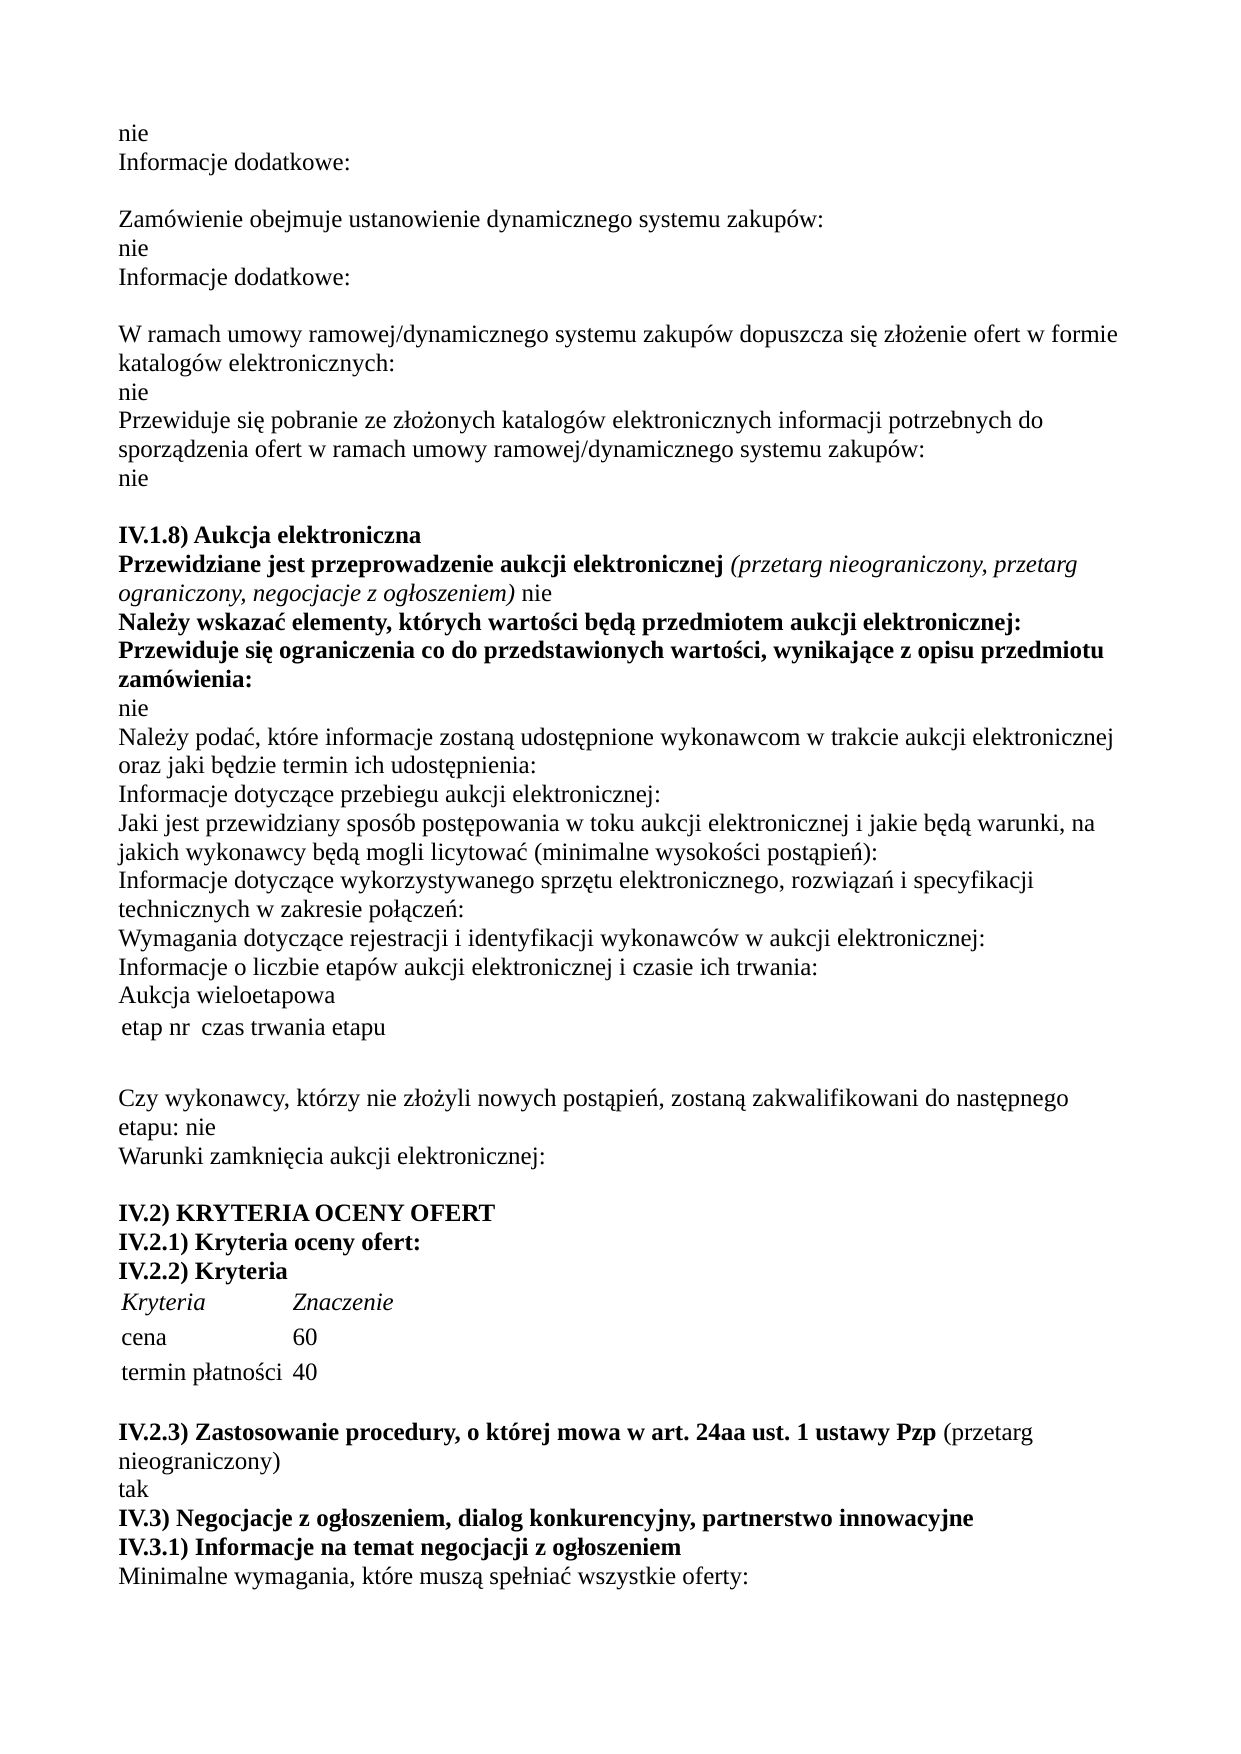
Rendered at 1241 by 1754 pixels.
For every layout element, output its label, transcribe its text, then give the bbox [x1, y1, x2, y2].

text IV.2.3) Zastosowanie procedury, o której mowa w art. 24aa ust. 1 ustawy Pzp (przetarg nieograniczony) tak IV.3) Negocjacje z ogłoszeniem, dialog konkurencyjny, partnerstwo innowacyjne IV.3.1) Informacje na temat negocjacji z ogłoszeniem Minimalne wymagania, które muszą spełniać wszystkie oferty: [118, 1388, 1122, 1618]
text Aukcja wieloetapowa [118, 981, 1122, 1009]
table_header Znaczenie [289, 1285, 406, 1319]
table_cell [198, 1044, 396, 1054]
table_cell 40 [289, 1354, 406, 1388]
table_header Kryteria [118, 1285, 289, 1319]
text Czy wykonawcy, którzy nie złożyli nowych postąpień, zostaną zakwalifikowani do następnego etapu: nie Warunki zamknięcia aukcji elektronicznej: [118, 1054, 1122, 1169]
table_header etap nr [118, 1009, 198, 1044]
table_cell cena [118, 1319, 289, 1354]
text IV.1.8) Aukcja elektroniczna Przewidziane jest przeprowadzenie aukcji elektronicznej (przetarg nieograniczony, przetarg ograniczony, negocjacje z ogłoszeniem) nie Należy wskazać elementy, których wartości będą przedmiotem aukcji elektronicznej: Przewiduje się ograniczenia co do przedstawionych wartości, wynikające z opisu przedmiotu zamówienia: nie Należy podać, które informacje zostaną udostępnione wykonawcom w trakcie aukcji elektronicznej oraz jaki będzie termin ich udostępnienia: Informacje dotyczące przebiegu aukcji elektronicznej: Jaki jest przewidziany sposób postępowania w toku aukcji elektronicznej i jakie będą warunki, na jakich wykonawcy będą mogli licytować (minimalne wysokości postąpień): Informacje dotyczące wykorzystywanego sprzętu elektronicznego, rozwiązań i specyfikacji technicznych w zakresie połączeń: Wymagania dotyczące rejestracji i identyfikacji wykonawców w aukcji elektronicznej: Informacje o liczbie etapów aukcji elektronicznej i czasie ich trwania: [118, 492, 1122, 981]
table_header czas trwania etapu [198, 1009, 396, 1044]
table_cell termin płatności [118, 1354, 289, 1388]
table_cell 60 [289, 1319, 406, 1354]
text nie Informacje dodatkowe: Zamówienie obejmuje ustanowienie dynamicznego systemu zakupów: nie Informacje dodatkowe: W ramach umowy ramowej/dynamicznego systemu zakupów dopuszcza się złożenie ofert w formie katalogów elektronicznych: nie Przewiduje się pobranie ze złożonych katalogów elektronicznych informacji potrzebnych do sporządzenia ofert w ramach umowy ramowej/dynamicznego systemu zakupów: nie [118, 118, 1122, 492]
table_cell [118, 1044, 198, 1054]
text IV.2) KRYTERIA OCENY OFERT IV.2.1) Kryteria oceny ofert: IV.2.2) Kryteria [118, 1169, 1122, 1284]
